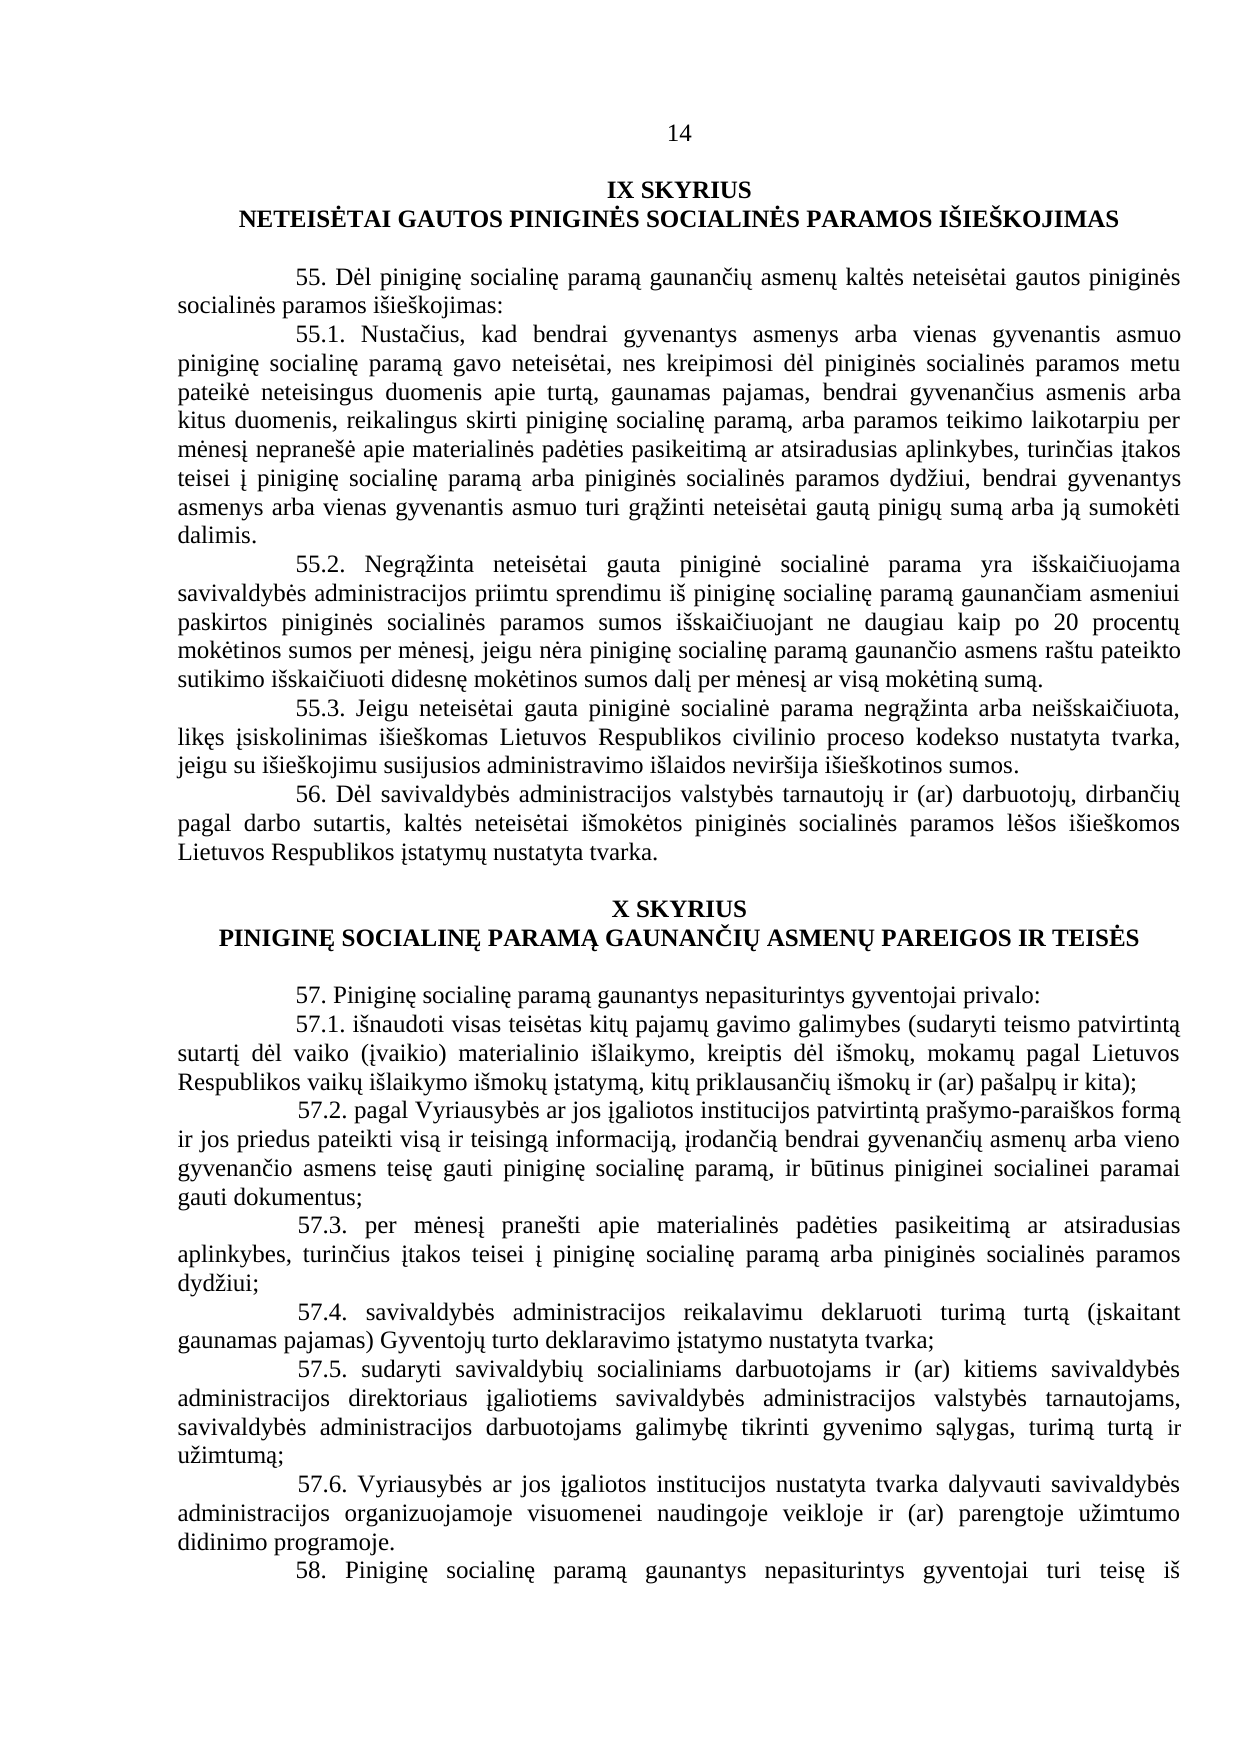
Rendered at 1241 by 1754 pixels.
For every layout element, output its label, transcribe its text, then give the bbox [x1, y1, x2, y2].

text 55. Dėl piniginę socialinę paramą gaunančių asmenų kaltės neteisėtai gautos piniginės socialinės paramos išieškojimas: [177, 262, 1181, 319]
text 57.2. pagal Vyriausybės ar jos įgaliotos institucijos patvirtintą prašymo-paraiškos formą ir jos priedus pateikti visą ir teisingą informaciją, įrodančią bendrai gyvenančių asmenų arba vieno gyvenančio asmens teisę gauti piniginę socialinę paramą, ir būtinus piniginei socialinei paramai gauti dokumentus; [177, 1096, 1181, 1211]
text 57.1. išnaudoti visas teisėtas kitų pajamų gavimo galimybes (sudaryti teismo patvirtintą sutartį dėl vaiko (įvaikio) materialinio išlaikymo, kreiptis dėl išmokų, mokamų pagal Lietuvos Respublikos vaikų išlaikymo išmokų įstatymą, kitų priklausančių išmokų ir (ar) pašalpų ir kita); [177, 1009, 1181, 1096]
text PINIGINĘ SOCIALINĘ PARAMĄ GAUNANČIŲ ASMENŲ PAREIGOS IR TEISĖS [177, 923, 1181, 952]
text 57.5. sudaryti savivaldybių socialiniams darbuotojams ir (ar) kitiems savivaldybės administracijos direktoriaus įgaliotiems savivaldybės administracijos valstybės tarnautojams, savivaldybės administracijos darbuotojams galimybę tikrinti gyvenimo sąlygas, turimą turtą ir užimtumą; [177, 1354, 1181, 1469]
text 55.2. Negrąžinta neteisėtai gauta piniginė socialinė parama yra išskaičiuojama savivaldybės administracijos priimtu sprendimu iš piniginę socialinę paramą gaunančiam asmeniui paskirtos piniginės socialinės paramos sumos išskaičiuojant ne daugiau kaip po 20 procentų mokėtinos sumos per mėnesį, jeigu nėra piniginę socialinę paramą gaunančio asmens raštu pateikto sutikimo išskaičiuoti didesnę mokėtinos sumos dalį per mėnesį ar visą mokėtiną sumą. [177, 549, 1181, 693]
text 57.6. Vyriausybės ar jos įgaliotos institucijos nustatyta tvarka dalyvauti savivaldybės administracijos organizuojamoje visuomenei naudingoje veikloje ir (ar) parengtoje užimtumo didinimo programoje. [177, 1469, 1181, 1556]
text 57.3. per mėnesį pranešti apie materialinės padėties pasikeitimą ar atsiradusias aplinkybes, turinčius įtakos teisei į piniginę socialinę paramą arba piniginės socialinės paramos dydžiui; [177, 1211, 1181, 1297]
text 56. Dėl savivaldybės administracijos valstybės tarnautojų ir (ar) darbuotojų, dirbančių pagal darbo sutartis, kaltės neteisėtai išmokėtos piniginės socialinės paramos lėšos išieškomos Lietuvos Respublikos įstatymų nustatyta tvarka. [177, 779, 1181, 866]
text IX SKYRIUS [177, 176, 1181, 204]
text 55.3. Jeigu neteisėtai gauta piniginė socialinė parama negrąžinta arba neišskaičiuota, likęs įsiskolinimas išieškomas Lietuvos Respublikos civilinio proceso kodekso nustatyta tvarka, jeigu su išieškojimu susijusios administravimo išlaidos neviršija išieškotinos sumos. [177, 693, 1181, 779]
text NETEISĖTAI GAUTOS PINIGINĖS SOCIALINĖS PARAMOS IŠIEŠKOJIMAS [177, 204, 1181, 233]
text 55.1. Nustačius, kad bendrai gyvenantys asmenys arba vienas gyvenantis asmuo piniginę socialinę paramą gavo neteisėtai, nes kreipimosi dėl piniginės socialinės paramos metu pateikė neteisingus duomenis apie turtą, gaunamas pajamas, bendrai gyvenančius asmenis arba kitus duomenis, reikalingus skirti piniginę socialinę paramą, arba paramos teikimo laikotarpiu per mėnesį nepranešė apie materialinės padėties pasikeitimą ar atsiradusias aplinkybes, turinčias įtakos teisei į piniginę socialinę paramą arba piniginės socialinės paramos dydžiui, bendrai gyvenantys asmenys arba vienas gyvenantis asmuo turi grąžinti neteisėtai gautą pinigų sumą arba ją sumokėti dalimis. [177, 319, 1181, 549]
text 58. Piniginę socialinę paramą gaunantys nepasiturintys gyventojai turi teisę iš [177, 1556, 1181, 1584]
text 57.4. savivaldybės administracijos reikalavimu deklaruoti turimą turtą (įskaitant gaunamas pajamas) Gyventojų turto deklaravimo įstatymo nustatyta tvarka; [177, 1297, 1181, 1354]
text 57. Piniginę socialinę paramą gaunantys nepasiturintys gyventojai privalo: [177, 981, 1181, 1009]
text X SKYRIUS [177, 894, 1181, 923]
